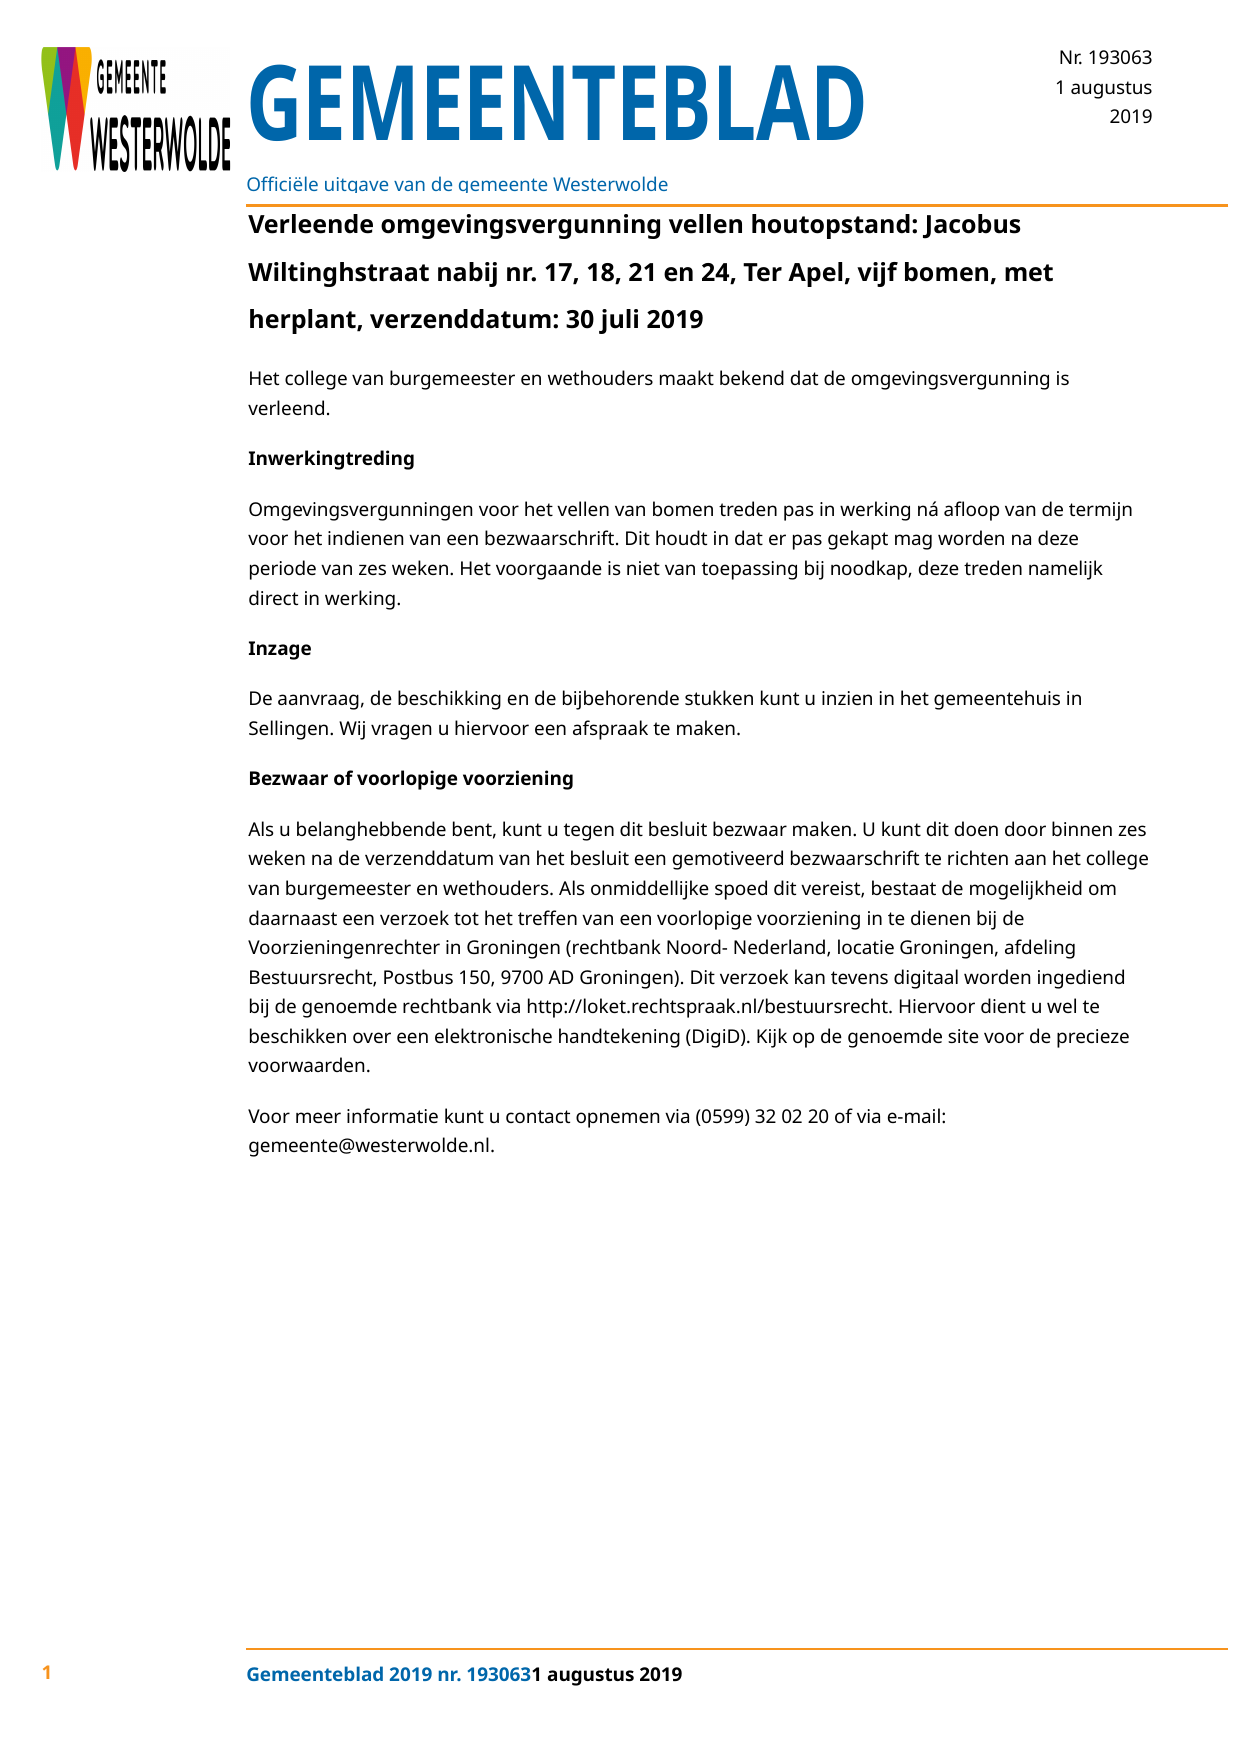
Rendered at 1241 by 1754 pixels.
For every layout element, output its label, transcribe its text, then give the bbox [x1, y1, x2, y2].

text Inzage [248, 635, 1152, 661]
text Als u belanghebbende bent, kunt u tegen dit besluit bezwaar maken. U kunt dit doen door binnen zes weken na de verzenddatum van het besluit een gemotiveerd bezwaarschrift te richten aan het college van burgemeester en wethouders. Als onmiddellijke spoed dit vereist, bestaat de mogelijkheid om daarnaast een verzoek tot het treffen van een voorlopige voorziening in te dienen bij de Voorzieningenrechter in Groningen (rechtbank Noord- Nederland, locatie Groningen, afdeling Bestuursrecht, Postbus 150, 9700 AD Groningen). Dit verzoek kan tevens digitaal worden ingediend bij de genoemde rechtbank via http://loket.rechtspraak.nl/bestuursrecht. Hiervoor dient u wel te beschikken over een elektronische handtekening (DigiD). Kijk op de genoemde site voor de precieze voorwaarden. [248, 816, 1152, 1078]
text Inwerkingtreding [248, 446, 1152, 471]
text Verleende omgevingsvergunning vellen houtopstand: Jacobus Wiltinghstraat nabij nr. 17, 18, 21 en 24, Ter Apel, vijf bomen, met herplant, verzenddatum: 30 juli 2019 [248, 207, 1152, 336]
text Bezwaar of voorlopige voorziening [248, 766, 1152, 791]
text Omgevingsvergunningen voor het vellen van bomen treden pas in werking ná afloop van de termijn voor het indienen van een bezwaarschrift. Dit houdt in dat er pas gekapt mag worden na deze periode van zes weken. Het voorgaande is niet van toepassing bij noodkap, deze treden namelijk direct in werking. [248, 496, 1152, 610]
text De aanvraag, de beschikking en de bijbehorende stukken kunt u inzien in het gemeentehuis in Sellingen. Wij vragen u hiervoor een afspraak te maken. [248, 686, 1152, 741]
picture [41, 47, 231, 172]
text Voor meer informatie kunt u contact opnemen via (0599) 32 02 20 of via e-mail: gemeente@westerwolde.nl. [248, 1103, 1152, 1158]
text Het college van burgemeester en wethouders maakt bekend dat de omgevingsvergunning is verleend. [248, 366, 1152, 421]
